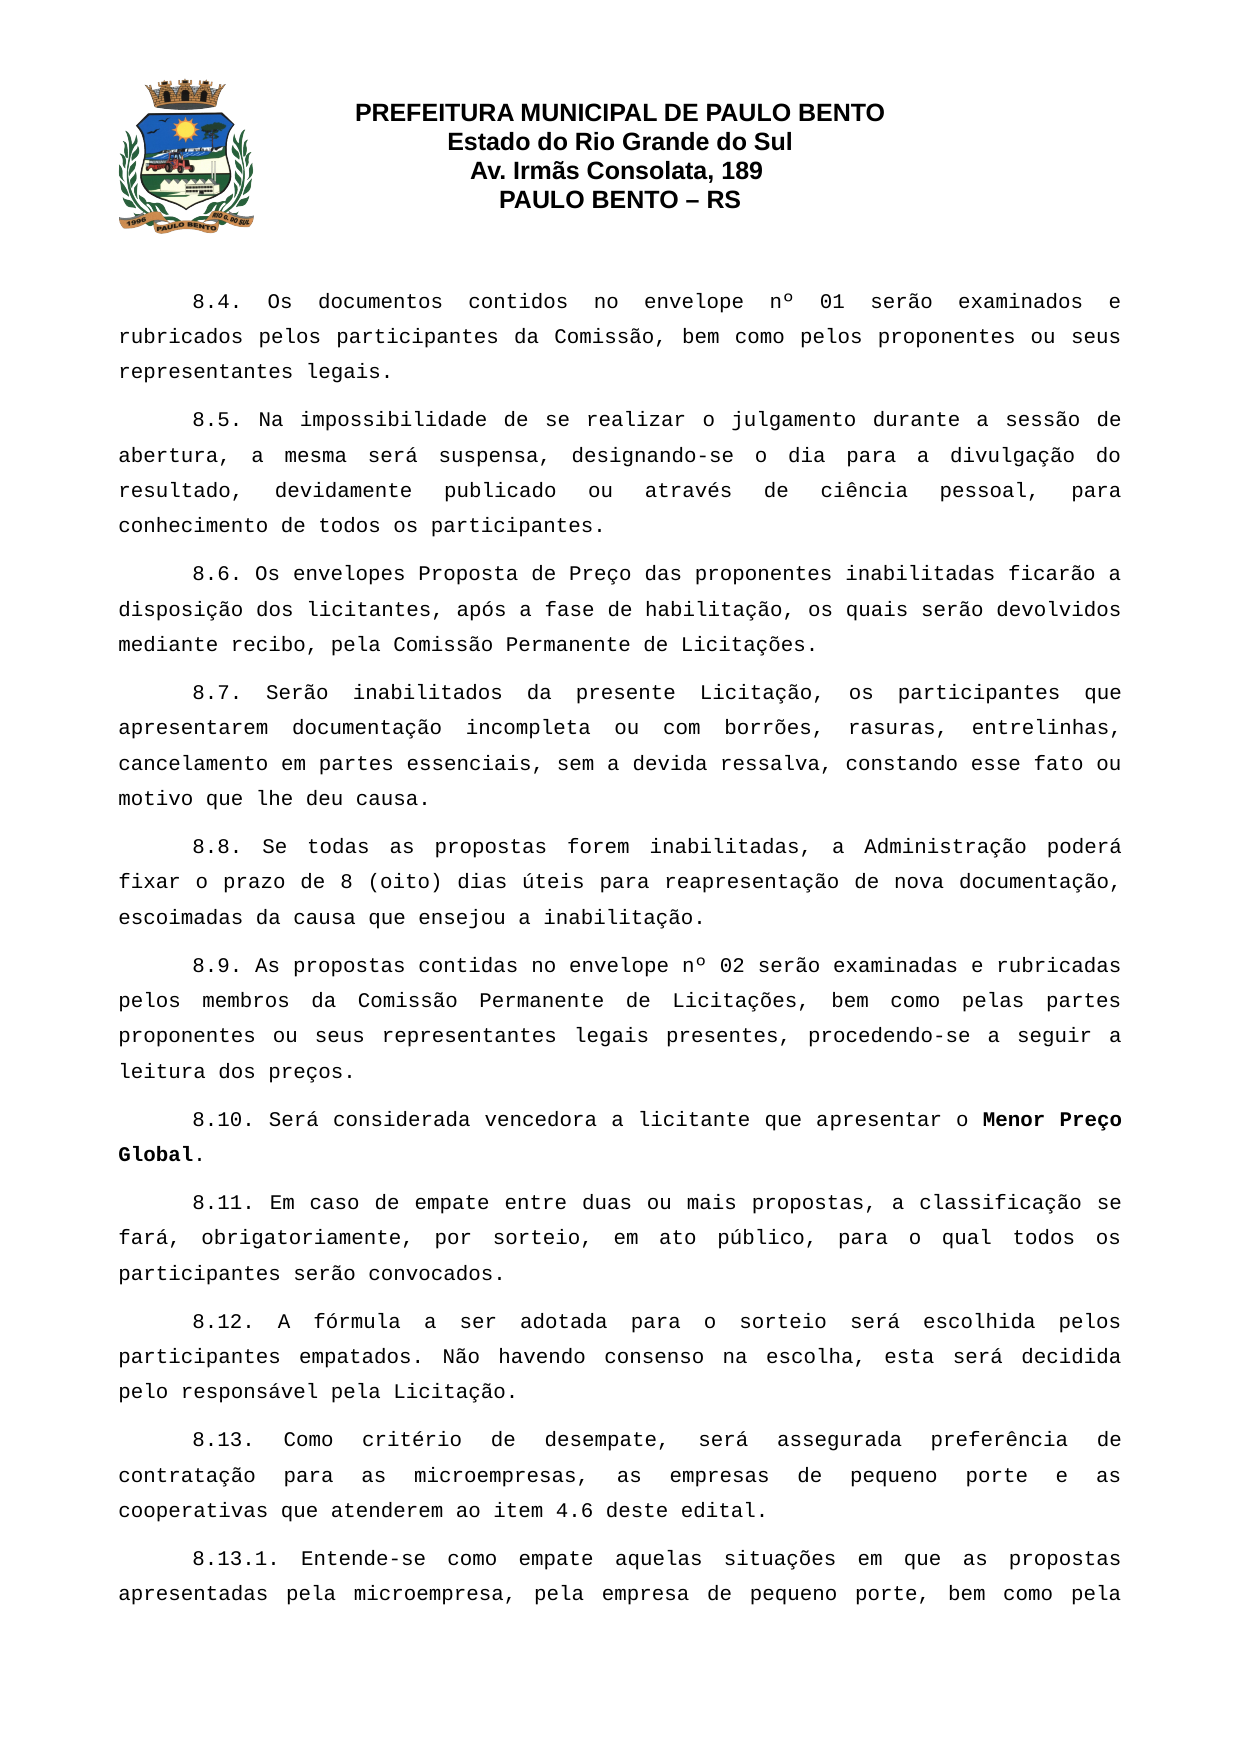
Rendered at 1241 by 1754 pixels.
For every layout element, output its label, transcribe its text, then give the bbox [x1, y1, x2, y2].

text 8.6. Os envelopes Proposta de Preço das proponentes inabilitadas ficarão a disposição dos licitantes, após a fase de habilitação, os quais serão devolvidos mediante recibo, pela Comissão Permanente de Licitações. [118, 563, 1122, 658]
text 8.4. Os documentos contidos no envelope nº 01 serão examinados e rubricados pelos participantes da Comissão, bem como pelos proponentes ou seus representantes legais. [118, 291, 1122, 385]
text 8.12. A fórmula a ser adotada para o sorteio será escolhida pelos participantes empatados. Não havendo consenso na escolha, esta será decidida pelo responsável pela Licitação. [118, 1311, 1122, 1405]
text 8.7. Serão inabilitados da presente Licitação, os participantes que apresentarem documentação incompleta ou com borrões, rasuras, entrelinhas, cancelamento em partes essenciais, sem a devida ressalva, constando esse fato ou motivo que lhe deu causa. [118, 682, 1122, 812]
text 8.5. Na impossibilidade de se realizar o julgamento durante a sessão de abertura, a mesma será suspensa, designando-se o dia para a divulgação do resultado, devidamente publicado ou através de ciência pessoal, para conhecimento de todos os participantes. [118, 409, 1122, 539]
text 8.13. Como critério de desempate, será assegurada preferência de contratação para as microempresas, as empresas de pequeno porte e as cooperativas que atenderem ao item 4.6 deste edital. [118, 1429, 1122, 1524]
text 8.13.1. Entende-se como empate aquelas situações em que as propostas apresentadas pela microempresa, pela empresa de pequeno porte, bem como pela [118, 1548, 1122, 1607]
picture [118, 78, 254, 234]
text 8.9. As propostas contidas no envelope nº 02 serão examinadas e rubricadas pelos membros da Comissão Permanente de Licitações, bem como pelas partes proponentes ou seus representantes legais presentes, procedendo-se a seguir a leitura dos preços. [118, 955, 1122, 1084]
text 8.11. Em caso de empate entre duas ou mais propostas, a classificação se fará, obrigatoriamente, por sorteio, em ato público, para o qual todos os participantes serão convocados. [118, 1192, 1122, 1286]
text 8.10. Será considerada vencedora a licitante que apresentar o Menor Preço Global. [118, 1109, 1122, 1168]
text 8.8. Se todas as propostas forem inabilitadas, a Administração poderá fixar o prazo de 8 (oito) dias úteis para reapresentação de nova documentação, escoimadas da causa que ensejou a inabilitação. [118, 836, 1122, 931]
